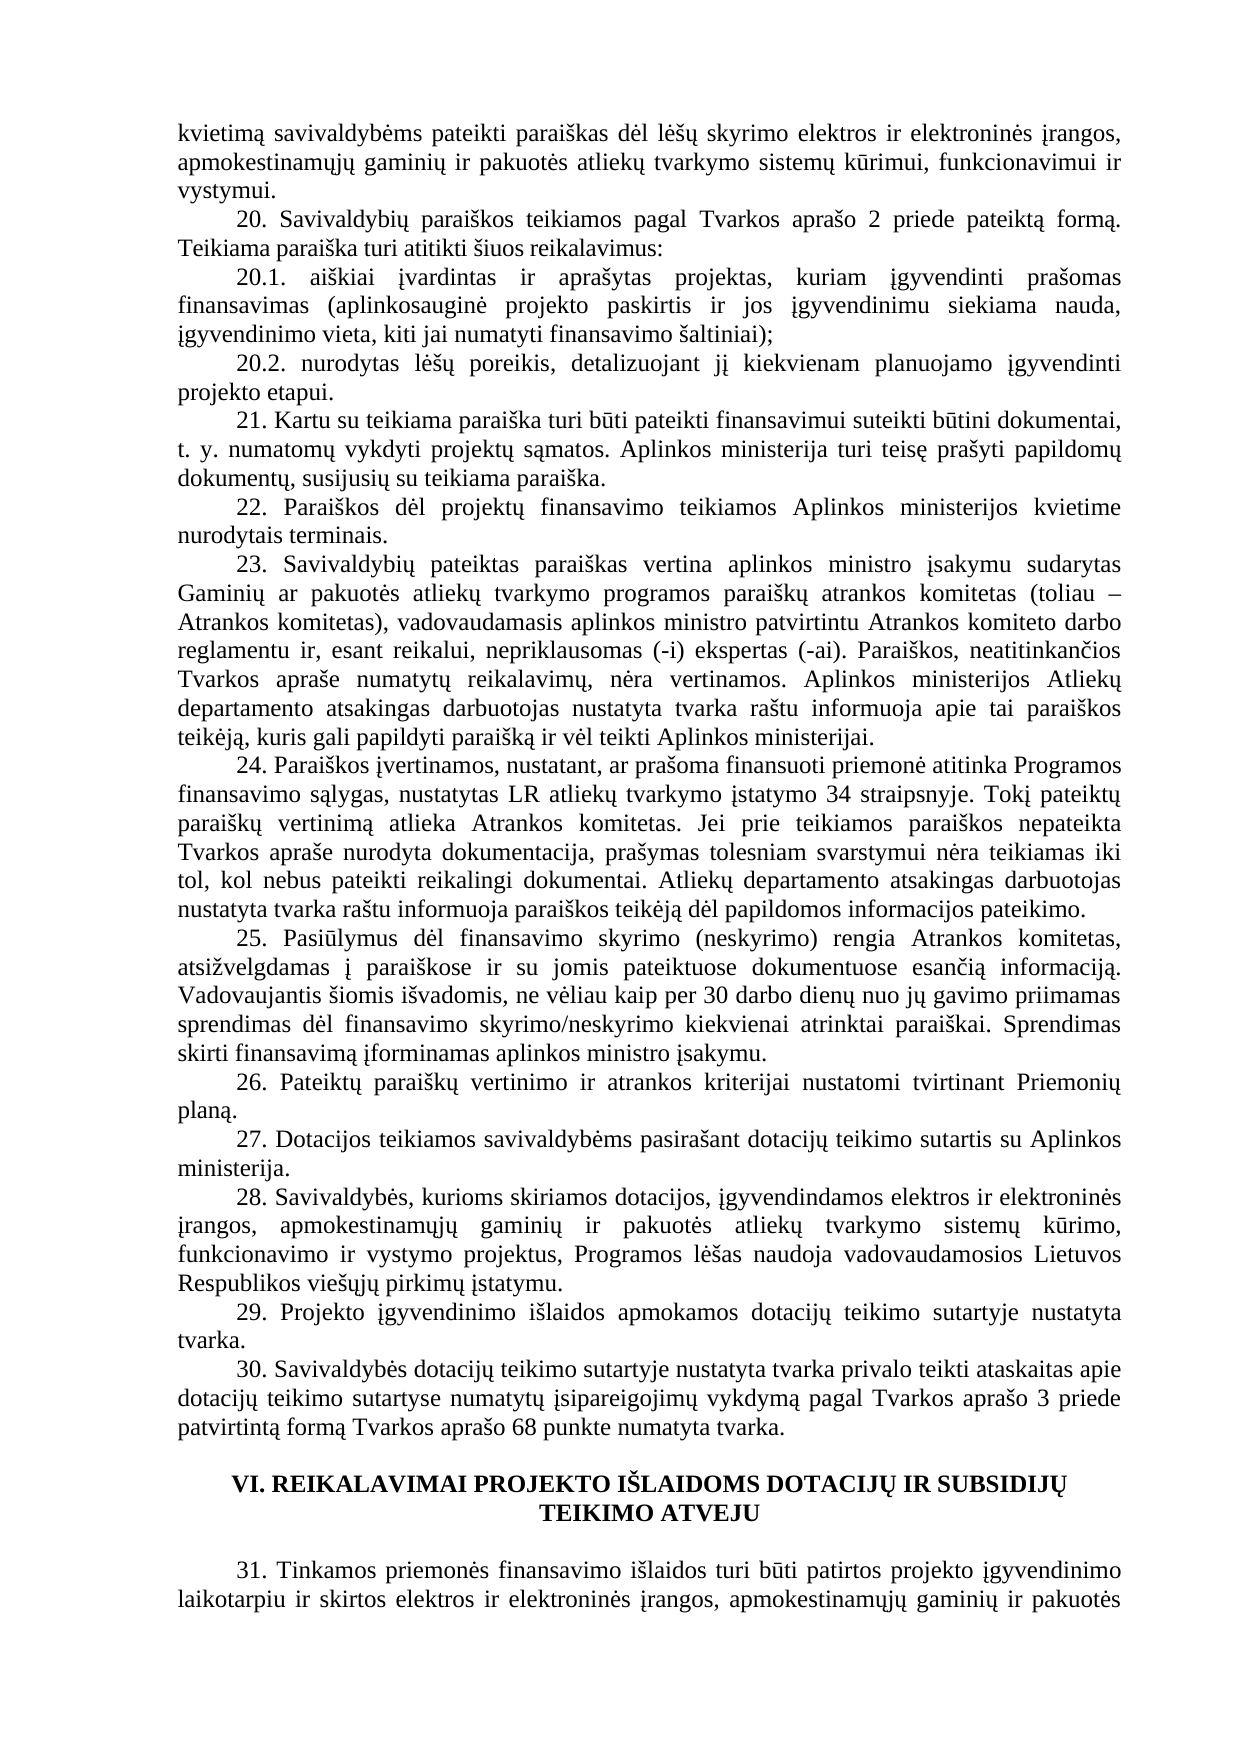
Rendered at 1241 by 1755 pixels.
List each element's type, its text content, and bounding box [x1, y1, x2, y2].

text 20. Savivaldybių paraiškos teikiamos pagal Tvarkos aprašo 2 priede pateiktą formą. Teikiama paraiška turi atitikti šiuos reikalavimus: [177, 204, 1122, 262]
text 23. Savivaldybių pateiktas paraiškas vertina aplinkos ministro įsakymu sudarytas Gaminių ar pakuotės atliekų tvarkymo programos paraiškų atrankos komitetas (toliau – Atrankos komitetas), vadovaudamasis aplinkos ministro patvirtintu Atrankos komiteto darbo reglamentu ir, esant reikalui, nepriklausomas (-i) ekspertas (-ai). Paraiškos, neatitinkančios Tvarkos apraše numatytų reikalavimų, nėra vertinamos. Aplinkos ministerijos Atliekų departamento atsakingas darbuotojas nustatyta tvarka raštu informuoja apie tai paraiškos teikėją, kuris gali papildyti paraišką ir vėl teikti Aplinkos ministerijai. [177, 549, 1122, 751]
text 29. Projekto įgyvendinimo išlaidos apmokamos dotacijų teikimo sutartyje nustatyta tvarka. [177, 1297, 1122, 1354]
text kvietimą savivaldybėms pateikti paraiškas dėl lėšų skyrimo elektros ir elektroninės įrangos, apmokestinamųjų gaminių ir pakuotės atliekų tvarkymo sistemų kūrimui, funkcionavimui ir vystymui. [177, 118, 1122, 204]
text 27. Dotacijos teikiamos savivaldybėms pasirašant dotacijų teikimo sutartis su Aplinkos ministerija. [177, 1124, 1122, 1182]
text 22. Paraiškos dėl projektų finansavimo teikiamos Aplinkos ministerijos kvietime nurodytais terminais. [177, 492, 1122, 549]
text 20.2. nurodytas lėšų poreikis, detalizuojant jį kiekvienam planuojamo įgyvendinti projekto etapui. [177, 348, 1122, 406]
text 20.1. aiškiai įvardintas ir aprašytas projektas, kuriam įgyvendinti prašomas finansavimas (aplinkosauginė projekto paskirtis ir jos įgyvendinimu siekiama nauda, įgyvendinimo vieta, kiti jai numatyti finansavimo šaltiniai); [177, 262, 1122, 348]
text 25. Pasiūlymus dėl finansavimo skyrimo (neskyrimo) rengia Atrankos komitetas, atsižvelgdamas į paraiškose ir su jomis pateiktuose dokumentuose esančią informaciją. Vadovaujantis šiomis išvadomis, ne vėliau kaip per 30 darbo dienų nuo jų gavimo priimamas sprendimas dėl finansavimo skyrimo/neskyrimo kiekvienai atrinktai paraiškai. Sprendimas skirti finansavimą įforminamas aplinkos ministro įsakymu. [177, 923, 1122, 1067]
text 30. Savivaldybės dotacijų teikimo sutartyje nustatyta tvarka privalo teikti ataskaitas apie dotacijų teikimo sutartyse numatytų įsipareigojimų vykdymą pagal Tvarkos aprašo 3 priede patvirtintą formą Tvarkos aprašo 68 punkte numatyta tvarka. [177, 1354, 1122, 1441]
text 24. Paraiškos įvertinamos, nustatant, ar prašoma finansuoti priemonė atitinka Programos finansavimo sąlygas, nustatytas LR atliekų tvarkymo įstatymo 34 straipsnyje. Tokį pateiktų paraiškų vertinimą atlieka Atrankos komitetas. Jei prie teikiamos paraiškos nepateikta Tvarkos apraše nurodyta dokumentacija, prašymas tolesniam svarstymui nėra teikiamas iki tol, kol nebus pateikti reikalingi dokumentai. Atliekų departamento atsakingas darbuotojas nustatyta tvarka raštu informuoja paraiškos teikėją dėl papildomos informacijos pateikimo. [177, 751, 1122, 923]
text VI. REIKALAVIMAI PROJEKTO IŠLAIDOMS DOTACIJŲ IR SUBSIDIJŲ TEIKIMO ATVEJU [177, 1469, 1122, 1527]
text 31. Tinkamos priemonės finansavimo išlaidos turi būti patirtos projekto įgyvendinimo laikotarpiu ir skirtos elektros ir elektroninės įrangos, apmokestinamųjų gaminių ir pakuotės [177, 1556, 1122, 1613]
text 21. Kartu su teikiama paraiška turi būti pateikti finansavimui suteikti būtini dokumentai, t. y. numatomų vykdyti projektų sąmatos. Aplinkos ministerija turi teisę prašyti papildomų dokumentų, susijusių su teikiama paraiška. [177, 406, 1122, 492]
text 28. Savivaldybės, kurioms skiriamos dotacijos, įgyvendindamos elektros ir elektroninės įrangos, apmokestinamųjų gaminių ir pakuotės atliekų tvarkymo sistemų kūrimo, funkcionavimo ir vystymo projektus, Programos lėšas naudoja vadovaudamosios Lietuvos Respublikos viešųjų pirkimų įstatymu. [177, 1182, 1122, 1297]
text 26. Pateiktų paraiškų vertinimo ir atrankos kriterijai nustatomi tvirtinant Priemonių planą. [177, 1067, 1122, 1124]
